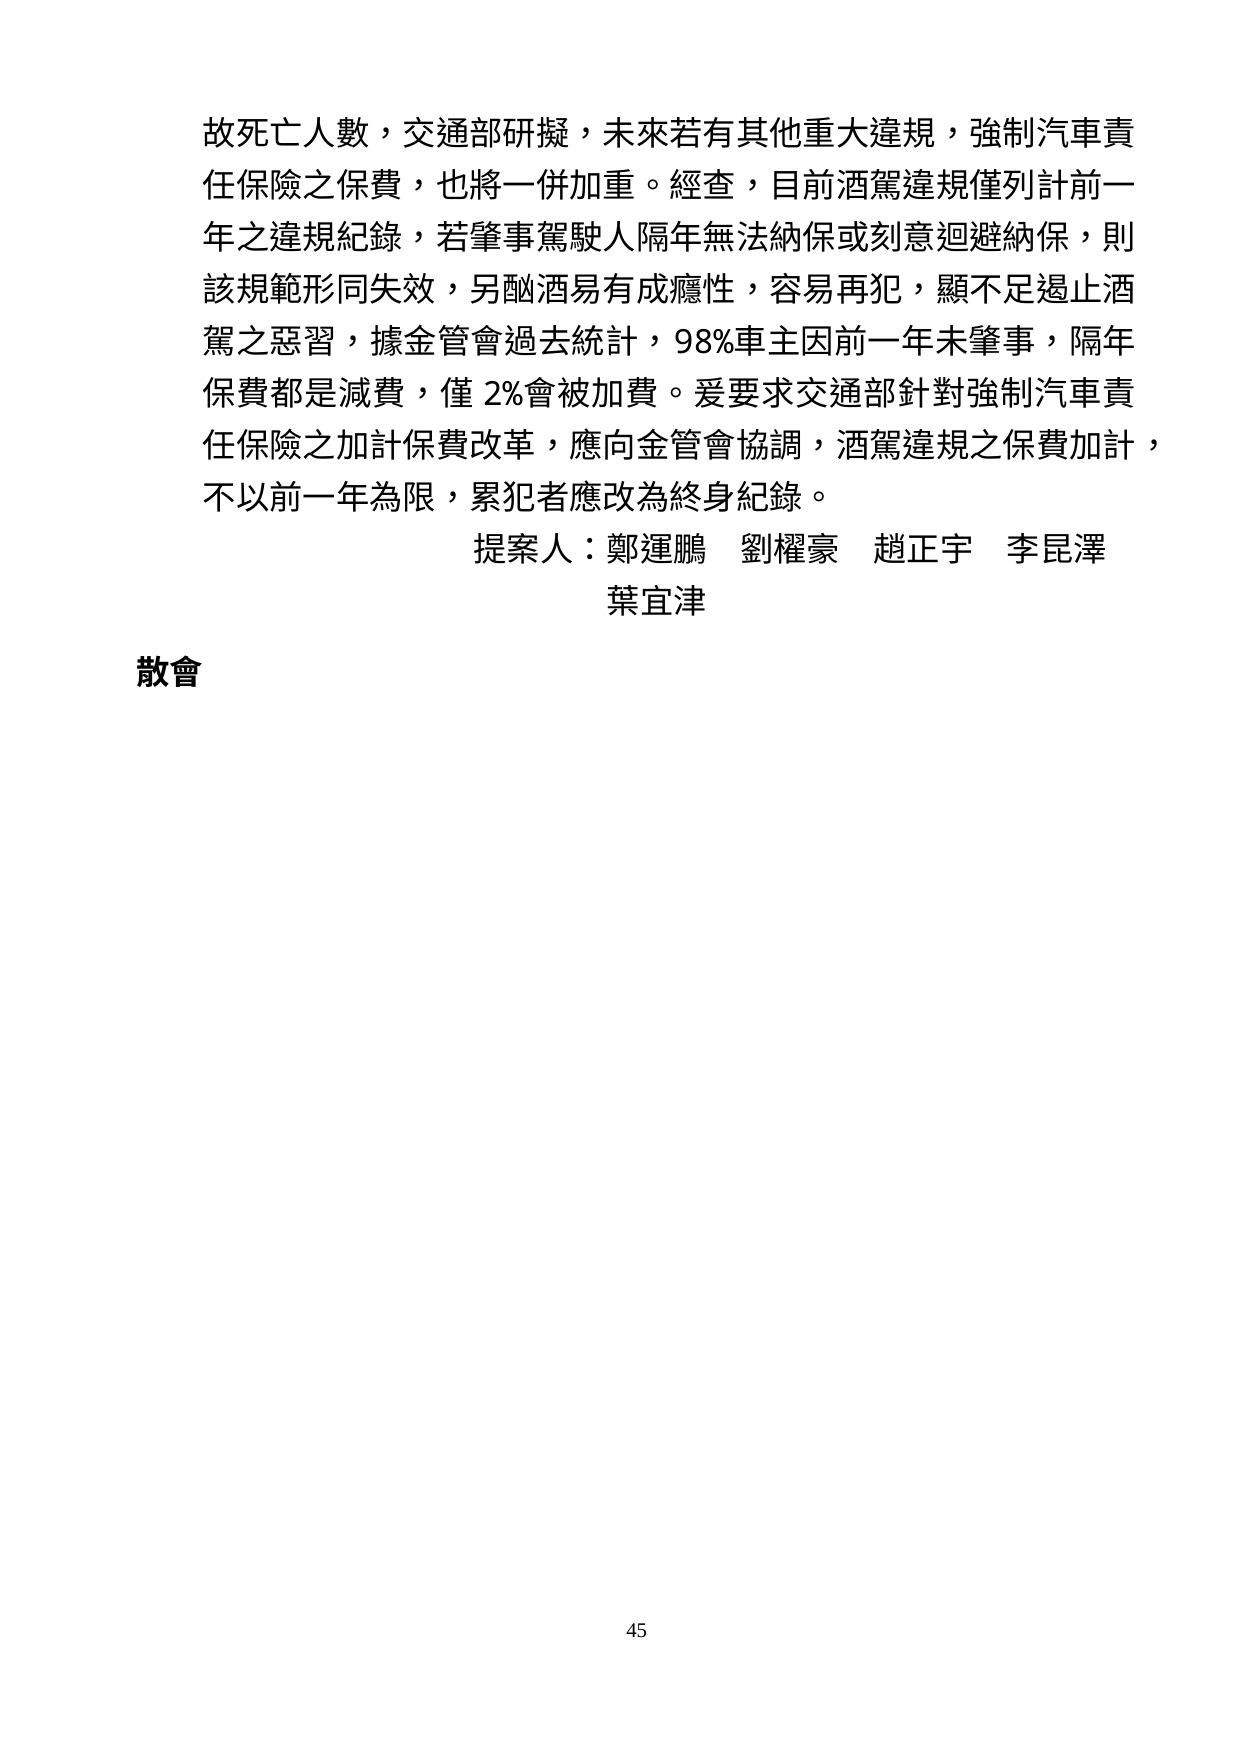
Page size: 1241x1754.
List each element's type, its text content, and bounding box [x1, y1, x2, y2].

text 散會 [136, 643, 1137, 695]
text 提案人：鄭運鵬 劉櫂豪 趙正宇 李昆澤 葉宜津 [473, 520, 1149, 624]
text 二、目前強制汽車責任保險費率，除了酒駕違規，每違規1次隔年保費要加費2,100元外，並無列入其他重大違規。為降低交通事故死亡人數，交通部研擬，未來若有其他重大違規，強制汽車責任保險之保費，也將一併加重。經查，目前酒駕違規僅列計前一年之違規紀錄，若肇事駕駛人隔年無法納保或刻意迴避納保，則該規範形同失效，另酗酒易有成癮性，容易再犯，顯不足遏止酒駕之惡習，據金管會過去統計，98%車主因前一年未肇事，隔年保費都是減費，僅2%會被加費。爰要求交通部針對強制汽車責任保險之加計保費改革，應向金管會協調，酒駕違規之保費加計，不以前一年為限，累犯者應改為終身紀錄。 [136, 103, 1137, 520]
